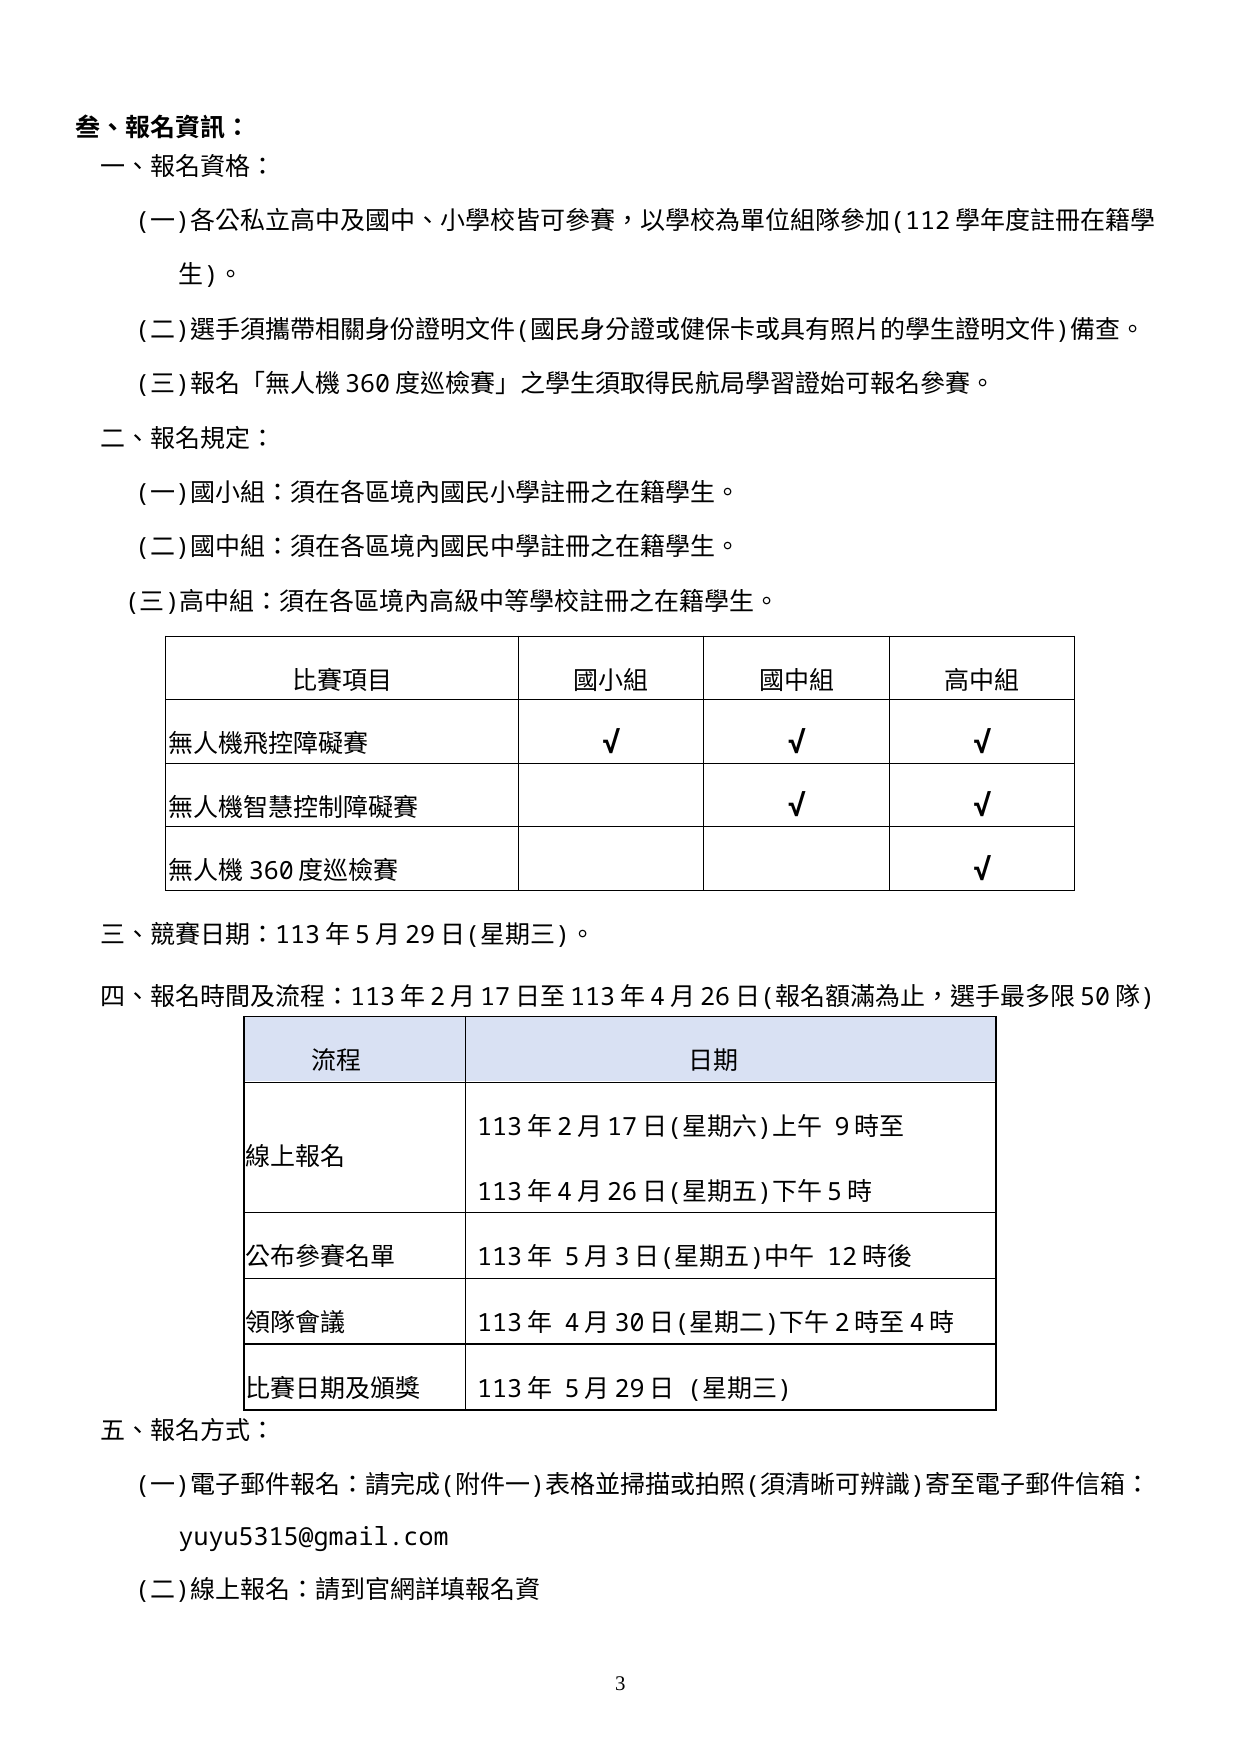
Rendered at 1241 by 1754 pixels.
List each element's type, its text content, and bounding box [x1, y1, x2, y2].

table_cell 線上報名 [245, 1083, 465, 1212]
table_cell [519, 827, 703, 890]
text (二)線上報名：請到官網詳填報名資 [75, 1569, 1165, 1605]
table_cell 公布參賽名單 [245, 1213, 465, 1277]
table_cell 無人機360度巡檢賽 [166, 827, 518, 890]
table_cell 領隊會議 [245, 1279, 465, 1343]
table_cell [519, 764, 703, 826]
text (一)電子郵件報名：請完成(附件一)表格並掃描或拍照(須清晰可辨識)寄至電子郵件信箱：yuyu5315@gmail.com [75, 1465, 1165, 1552]
text 三、競賽日期：113年5月29日(星期三)。 [75, 891, 1165, 953]
text 四、報名時間及流程：113年2月17日至113年4月26日(報名額滿為止，選手最多限50隊) [75, 953, 1165, 1016]
table_header 國小組 [519, 637, 703, 699]
text 叁、報名資訊： [75, 84, 1165, 146]
table_cell 113年 4月30日(星期二)下午2時至4時 [466, 1279, 995, 1343]
table_header 比賽項目 [166, 637, 518, 699]
table_header 流程 [245, 1017, 465, 1081]
table_cell √ [519, 700, 703, 763]
table_header 日期 [466, 1017, 995, 1081]
table_cell 113年 5月29日 (星期三) [466, 1345, 995, 1409]
table_cell 比賽日期及頒獎 [245, 1345, 465, 1409]
table_cell 113年 5月3日(星期五)中午 12時後 [466, 1213, 995, 1277]
table_cell √ [890, 827, 1074, 890]
text (三)報名「無人機360度巡檢賽」之學生須取得民航局學習證始可報名參賽。 [75, 364, 1165, 400]
table_cell 無人機智慧控制障礙賽 [166, 764, 518, 826]
text 二、報名規定： [100, 418, 1165, 454]
table_header 高中組 [890, 637, 1074, 699]
table_cell 113年2月17日(星期六)上午 9時至 113年4月26日(星期五)下午5時 [466, 1083, 995, 1212]
table_cell [704, 827, 889, 890]
table_cell √ [704, 764, 889, 826]
text (一)各公私立高中及國中、小學校皆可參賽，以學校為單位組隊參加(112學年度註冊在籍學生)。 [75, 201, 1165, 291]
table_cell √ [704, 700, 889, 763]
text (三)高中組：須在各區境內高級中等學校註冊之在籍學生。 [75, 581, 1165, 617]
text (二)選手須攜帶相關身份證明文件(國民身分證或健保卡或具有照片的學生證明文件)備查。 [75, 309, 1165, 346]
table_cell √ [890, 764, 1074, 826]
text (二)國中組：須在各區境內國民中學註冊之在籍學生。 [75, 527, 1165, 563]
table_cell 無人機飛控障礙賽 [166, 700, 518, 763]
text 五、報名方式： [75, 1411, 1165, 1447]
text 一、報名資格： [75, 146, 1165, 182]
table_cell √ [890, 700, 1074, 763]
text (一)國小組：須在各區境內國民小學註冊之在籍學生。 [75, 472, 1165, 509]
table_header 國中組 [704, 637, 889, 699]
